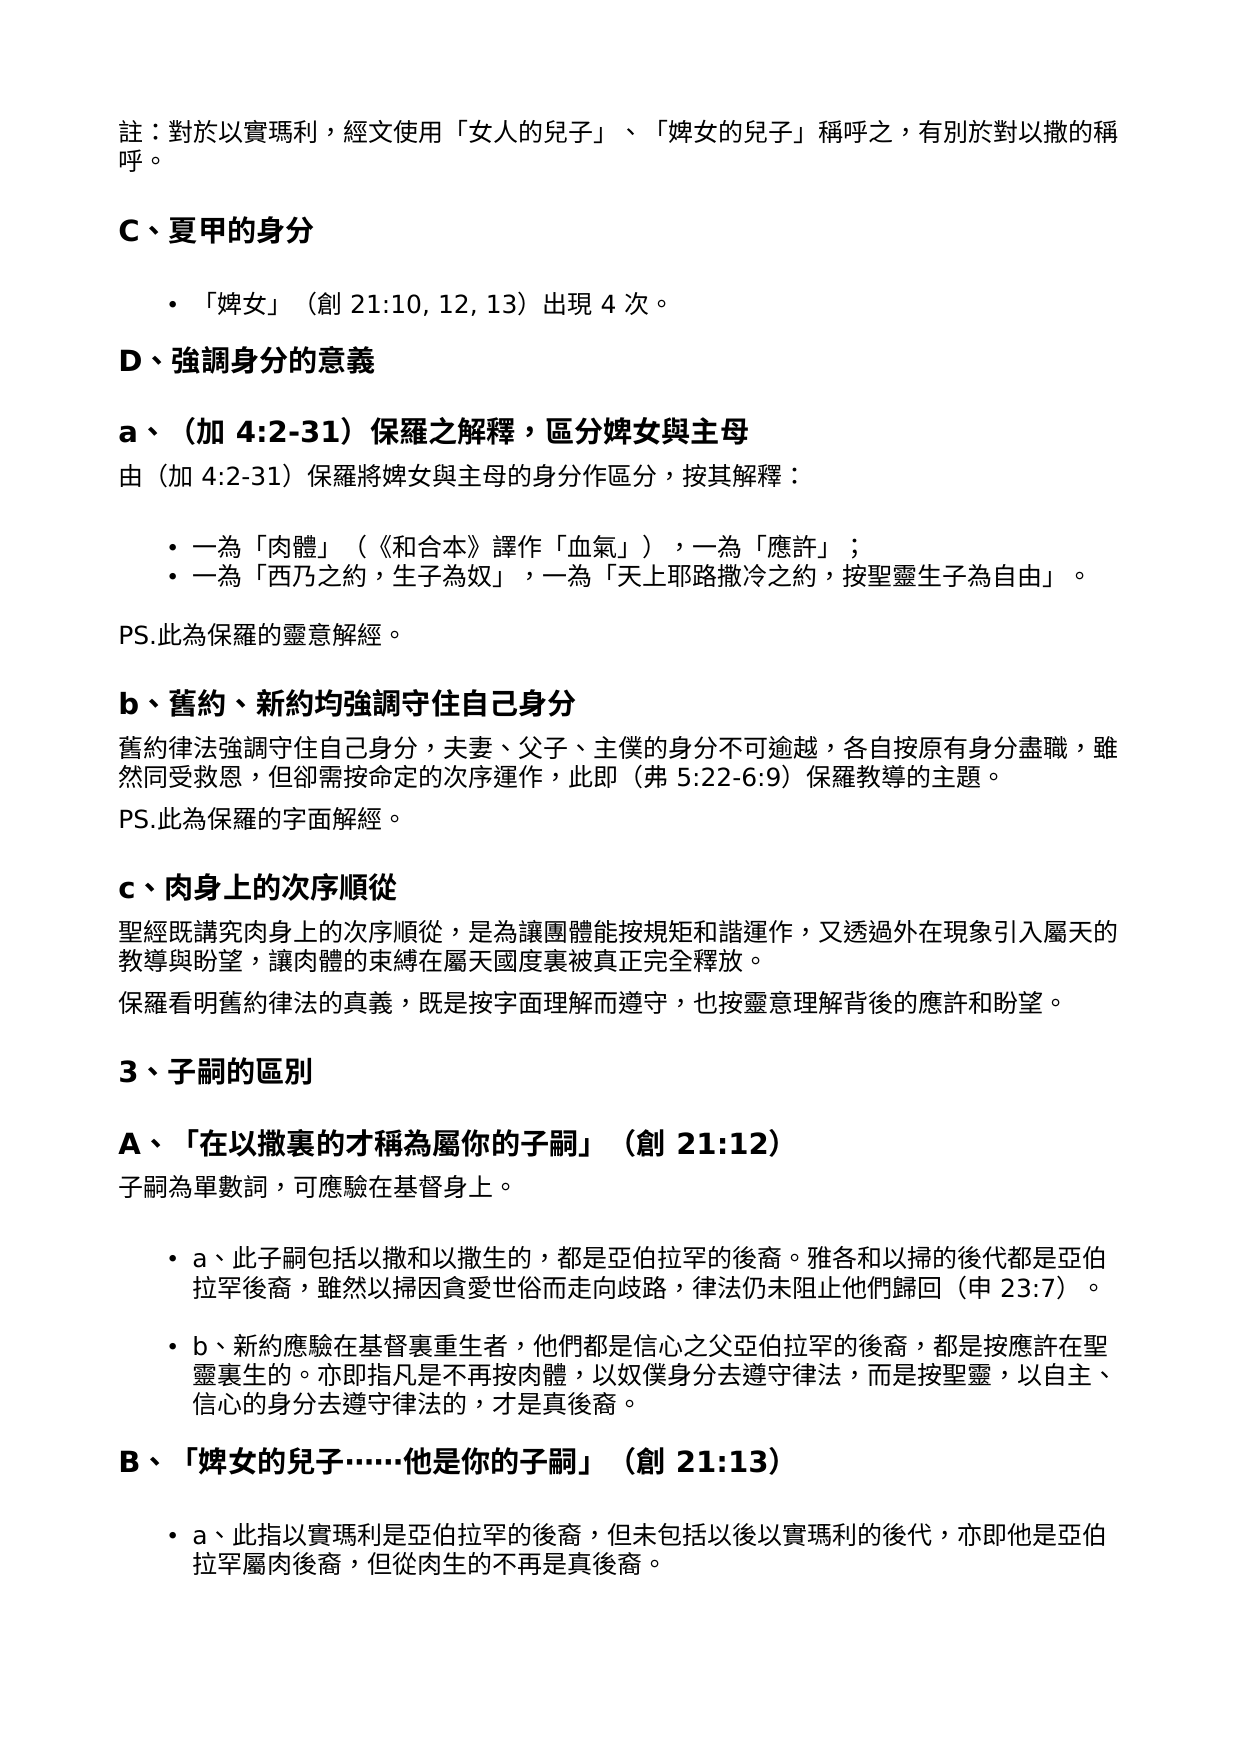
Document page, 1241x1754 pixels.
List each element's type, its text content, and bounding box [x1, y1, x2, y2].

list 一為「西乃之約，生子為奴」，一為「天上耶路撒冷之約，按聖靈生子為自由」。 [177, 562, 1122, 591]
subtitle c、肉身上的次序順從 [118, 872, 1122, 906]
subtitle b、舊約、新約均強調守住自己身分 [118, 688, 1122, 722]
subtitle C、夏甲的身分 [118, 214, 1122, 248]
list b、新約應驗在基督裏重生者，他們都是信心之父亞伯拉罕的後裔，都是按應許在聖靈裏生的。亦即指凡是不再按肉體，以奴僕身分去遵守律法，而是按聖靈，以自主、信心的身分去遵守律法的，才是真後裔。 [177, 1332, 1122, 1420]
list a、此指以實瑪利是亞伯拉罕的後裔，但未包括以後以實瑪利的後代，亦即他是亞伯拉罕屬肉後裔，但從肉生的不再是真後裔。 [177, 1521, 1122, 1579]
subtitle 3、子嗣的區別 [118, 1056, 1122, 1089]
list 「婢女」（創 21:10, 12, 13）出現 4 次。 [177, 290, 1122, 319]
list a、此子嗣包括以撒和以撒生的，都是亞伯拉罕的後裔。雅各和以掃的後代都是亞伯拉罕後裔，雖然以掃因貪愛世俗而走向歧路，律法仍未阻止他們歸回（申 23:7）。 [177, 1244, 1122, 1303]
subtitle B、「婢女的兒子⋯⋯他是你的子嗣」（創 21:13） [118, 1445, 1122, 1479]
text 聖經既講究肉身上的次序順從，是為讓團體能按規矩和諧運作，又透過外在現象引入屬天的教導與盼望，讓肉體的束縛在屬天國度裏被真正完全釋放。 [118, 918, 1122, 976]
text PS.此為保羅的字面解經。 [118, 805, 1122, 834]
text PS.此為保羅的靈意解經。 [118, 621, 1122, 650]
text 子嗣為單數詞，可應驗在基督身上。 [118, 1173, 1122, 1203]
text 保羅看明舊約律法的真義，既是按字面理解而遵守，也按靈意理解背後的應許和盼望。 [118, 989, 1122, 1018]
text 舊約律法強調守住自己身分，夫妻、父子、主僕的身分不可逾越，各自按原有身分盡職，雖然同受救恩，但卻需按命定的次序運作，此即（弗 5:22-6:9）保羅教導的主題。 [118, 734, 1122, 792]
subtitle A、「在以撒裏的才稱為屬你的子嗣」（創 21:12） [118, 1127, 1122, 1161]
text 由（加 4:2-31）保羅將婢女與主母的身分作區分，按其解釋： [118, 462, 1122, 491]
text 註：對於以實瑪利，經文使用「女人的兒子」、「婢女的兒子」稱呼之，有別於對以撒的稱呼。 [118, 118, 1122, 176]
subtitle a、（加 4:2-31）保羅之解釋，區分婢女與主母 [118, 416, 1122, 449]
list 一為「肉體」（《和合本》譯作「血氣」），一為「應許」； [177, 533, 1122, 562]
subtitle D、強調身分的意義 [118, 344, 1122, 378]
